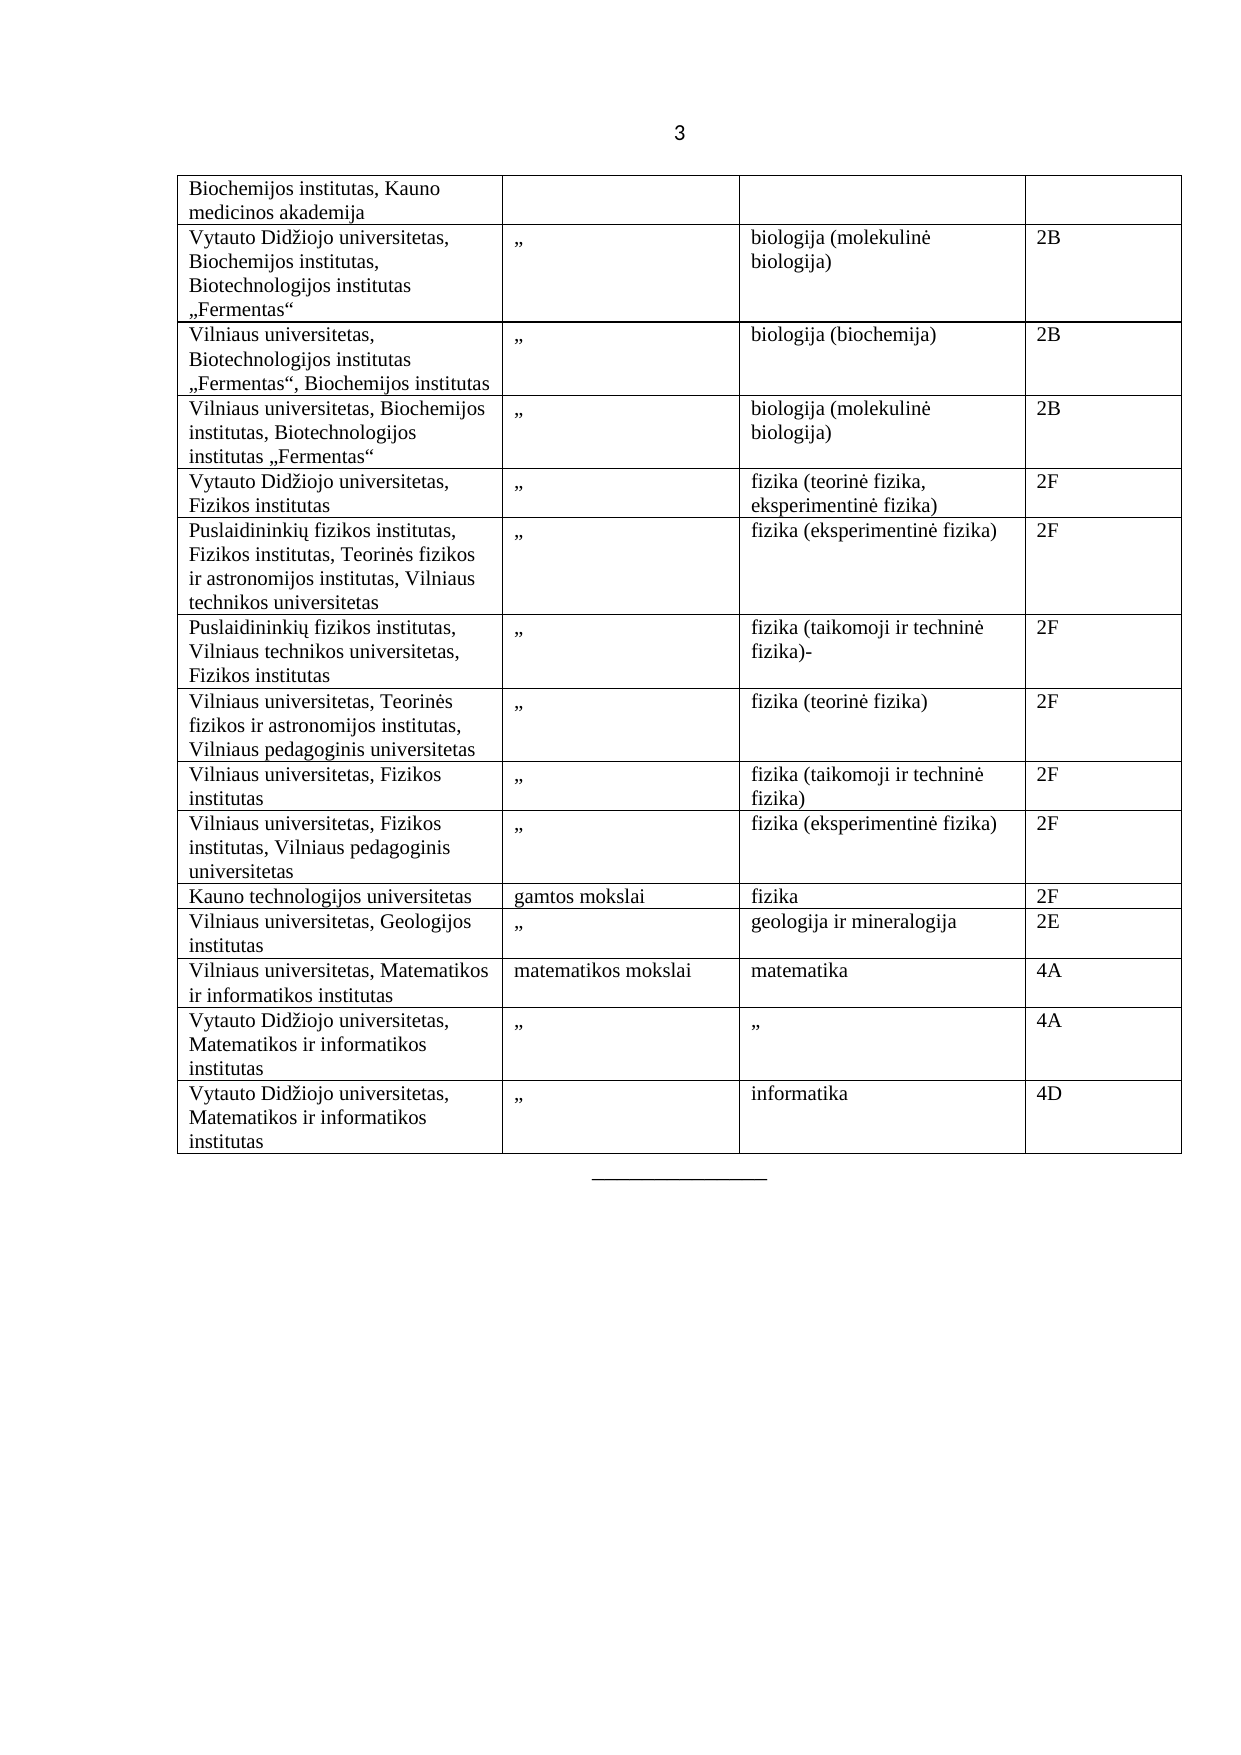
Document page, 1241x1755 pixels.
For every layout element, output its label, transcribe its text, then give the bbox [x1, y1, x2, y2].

table_cell biologija (molekulinė biologija) [740, 225, 1025, 321]
table_cell „ [503, 225, 739, 321]
table_cell Vilniaus universitetas, Biochemijos institutas, Biotechnologijos institutas „Fermentas“ [178, 396, 502, 468]
table_cell gamtos mokslai [503, 884, 739, 908]
table_cell Kauno technologijos universitetas [178, 884, 502, 908]
table_cell matematikos mokslai [503, 959, 739, 1007]
table_cell 2F [1026, 469, 1181, 517]
table_cell „ [503, 1081, 739, 1153]
table_cell 2E [1026, 909, 1181, 957]
table_cell 2F [1026, 762, 1181, 810]
table_cell Vilniaus universitetas, Teorinės fizikos ir astronomijos institutas, Vilniaus pedagoginis universitetas [178, 689, 502, 761]
table_cell „ [503, 811, 739, 883]
table_cell fizika (teorinė fizika) [740, 689, 1025, 761]
table_cell Vytauto Didžiojo universitetas, Biochemijos institutas, Biotechnologijos institutas „Fermentas“ [178, 225, 502, 321]
table_cell Vilniaus universitetas, Matematikos ir informatikos institutas [178, 959, 502, 1007]
table_cell Vytauto Didžiojo universitetas, Matematikos ir informatikos institutas [178, 1008, 502, 1080]
table_cell [1026, 176, 1181, 224]
table_cell [740, 176, 1025, 224]
table_cell 4A [1026, 959, 1181, 1007]
table_cell 2F [1026, 689, 1181, 761]
table_cell Vytauto Didžiojo universitetas, Fizikos institutas [178, 469, 502, 517]
table_cell 2F [1026, 615, 1181, 687]
table_cell „ [503, 1008, 739, 1080]
table_cell Vilniaus universitetas, Biotechnologijos institutas „Fermentas“, Biochemijos institutas [178, 323, 502, 394]
table_cell 2F [1026, 518, 1181, 614]
table_cell Vilniaus universitetas, Fizikos institutas [178, 762, 502, 810]
text ______________ [177, 1154, 1181, 1183]
table_cell fizika (eksperimentinė fizika) [740, 518, 1025, 614]
table_cell geologija ir mineralogija [740, 909, 1025, 957]
table_cell „ [503, 762, 739, 810]
table_cell matematika [740, 959, 1025, 1007]
table_cell „ [503, 469, 739, 517]
table_cell Biochemijos institutas, Kauno medicinos akademija [178, 176, 502, 224]
table_cell „ [503, 615, 739, 687]
table_cell 2B [1026, 396, 1181, 468]
table_cell fizika (taikomoji ir techninė fizika) [740, 762, 1025, 810]
table_cell informatika [740, 1081, 1025, 1153]
table_cell Puslaidininkių fizikos institutas, Vilniaus technikos universitetas, Fizikos institutas [178, 615, 502, 687]
table_cell 4D [1026, 1081, 1181, 1153]
table_cell fizika [740, 884, 1025, 908]
table_cell „ [503, 396, 739, 468]
table_cell „ [740, 1008, 1025, 1080]
table_cell Puslaidininkių fizikos institutas, Fizikos institutas, Teorinės fizikos ir astronomijos institutas, Vilniaus technikos universitetas [178, 518, 502, 614]
table_cell fizika (teorinė fizika, eksperimentinė fizika) [740, 469, 1025, 517]
table_cell Vilniaus universitetas, Fizikos institutas, Vilniaus pedagoginis universitetas [178, 811, 502, 883]
table_cell fizika (taikomoji ir techninė fizika)- [740, 615, 1025, 687]
table_cell fizika (eksperimentinė fizika) [740, 811, 1025, 883]
table_cell 2B [1026, 323, 1181, 394]
table_cell biologija (molekulinė biologija) [740, 396, 1025, 468]
table_cell 2B [1026, 225, 1181, 321]
table_cell 2F [1026, 884, 1181, 908]
table_cell biologija (biochemija) [740, 323, 1025, 394]
table_cell „ [503, 323, 739, 394]
table_cell Vytauto Didžiojo universitetas, Matematikos ir informatikos institutas [178, 1081, 502, 1153]
table_cell „ [503, 689, 739, 761]
table_cell [503, 176, 739, 224]
table_cell „ [503, 909, 739, 957]
table_cell Vilniaus universitetas, Geologijos institutas [178, 909, 502, 957]
table_cell „ [503, 518, 739, 614]
table_cell 2F [1026, 811, 1181, 883]
table_cell 4A [1026, 1008, 1181, 1080]
